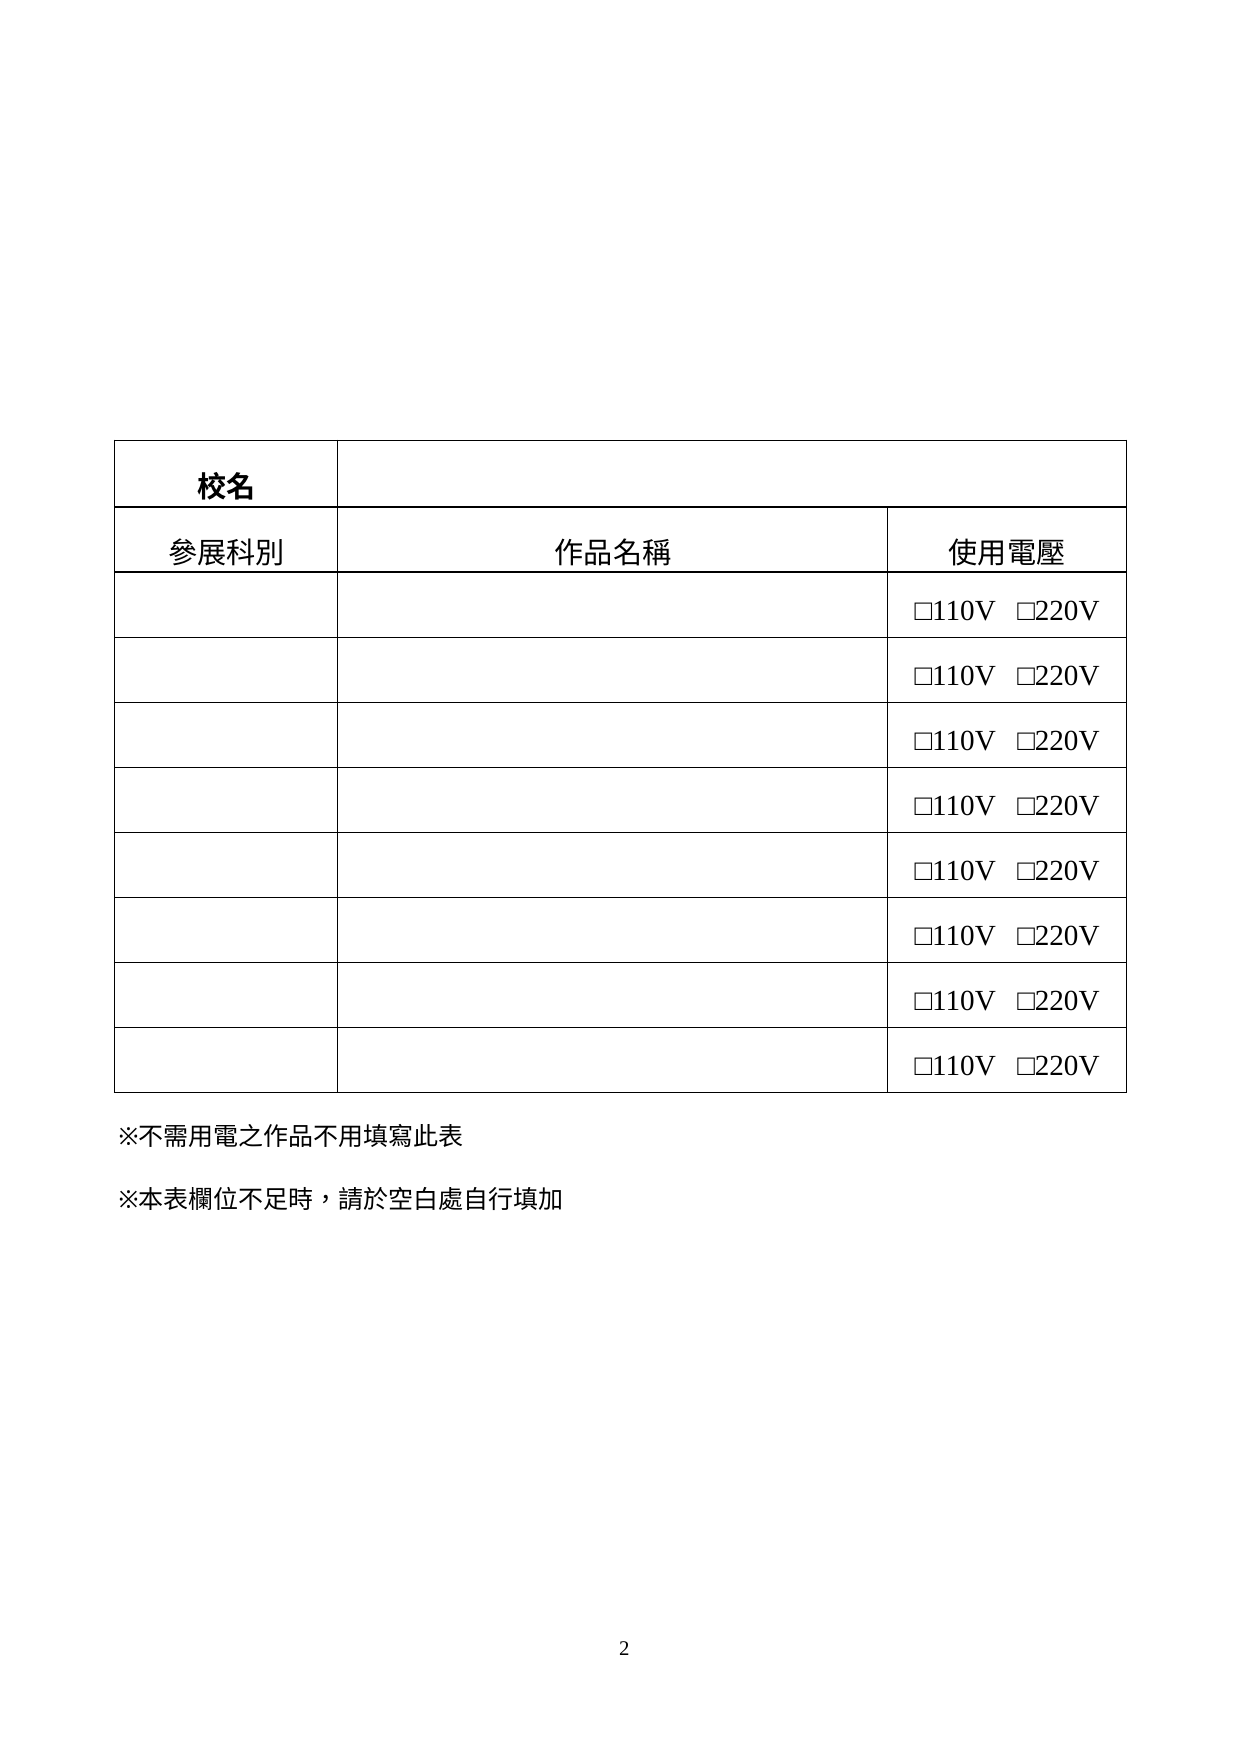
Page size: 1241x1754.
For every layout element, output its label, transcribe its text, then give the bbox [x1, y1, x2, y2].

table_cell [338, 768, 887, 832]
table_cell [115, 573, 337, 637]
table_header [338, 441, 1126, 506]
table_cell □110V □220V [888, 768, 1126, 832]
table_cell 使用電壓 [888, 508, 1126, 571]
table_cell 參展科別 [115, 508, 337, 571]
table_cell [338, 898, 887, 962]
text ※不需用電之作品不用填寫此表 [118, 1093, 1122, 1156]
table_cell [115, 833, 337, 897]
table_cell [115, 898, 337, 962]
table_cell [338, 573, 887, 637]
table_cell 作品名稱 [338, 508, 887, 571]
table_cell □110V □220V [888, 963, 1126, 1027]
table_cell □110V □220V [888, 638, 1126, 702]
table_cell □110V □220V [888, 833, 1126, 897]
table_cell [115, 963, 337, 1027]
table_cell □110V □220V [888, 573, 1126, 637]
text ※本表欄位不足時，請於空白處自行填加 [118, 1156, 1122, 1218]
table_cell [338, 833, 887, 897]
table_cell [115, 768, 337, 832]
table_cell [338, 703, 887, 767]
table_cell □110V □220V [888, 898, 1126, 962]
table_cell [115, 638, 337, 702]
table_cell [338, 1028, 887, 1092]
table_cell [338, 638, 887, 702]
table_cell □110V □220V [888, 703, 1126, 767]
table_cell [115, 703, 337, 767]
table_cell □110V □220V [888, 1028, 1126, 1092]
table_header 校名 [115, 441, 337, 506]
table_cell [338, 963, 887, 1027]
table_cell [115, 1028, 337, 1092]
